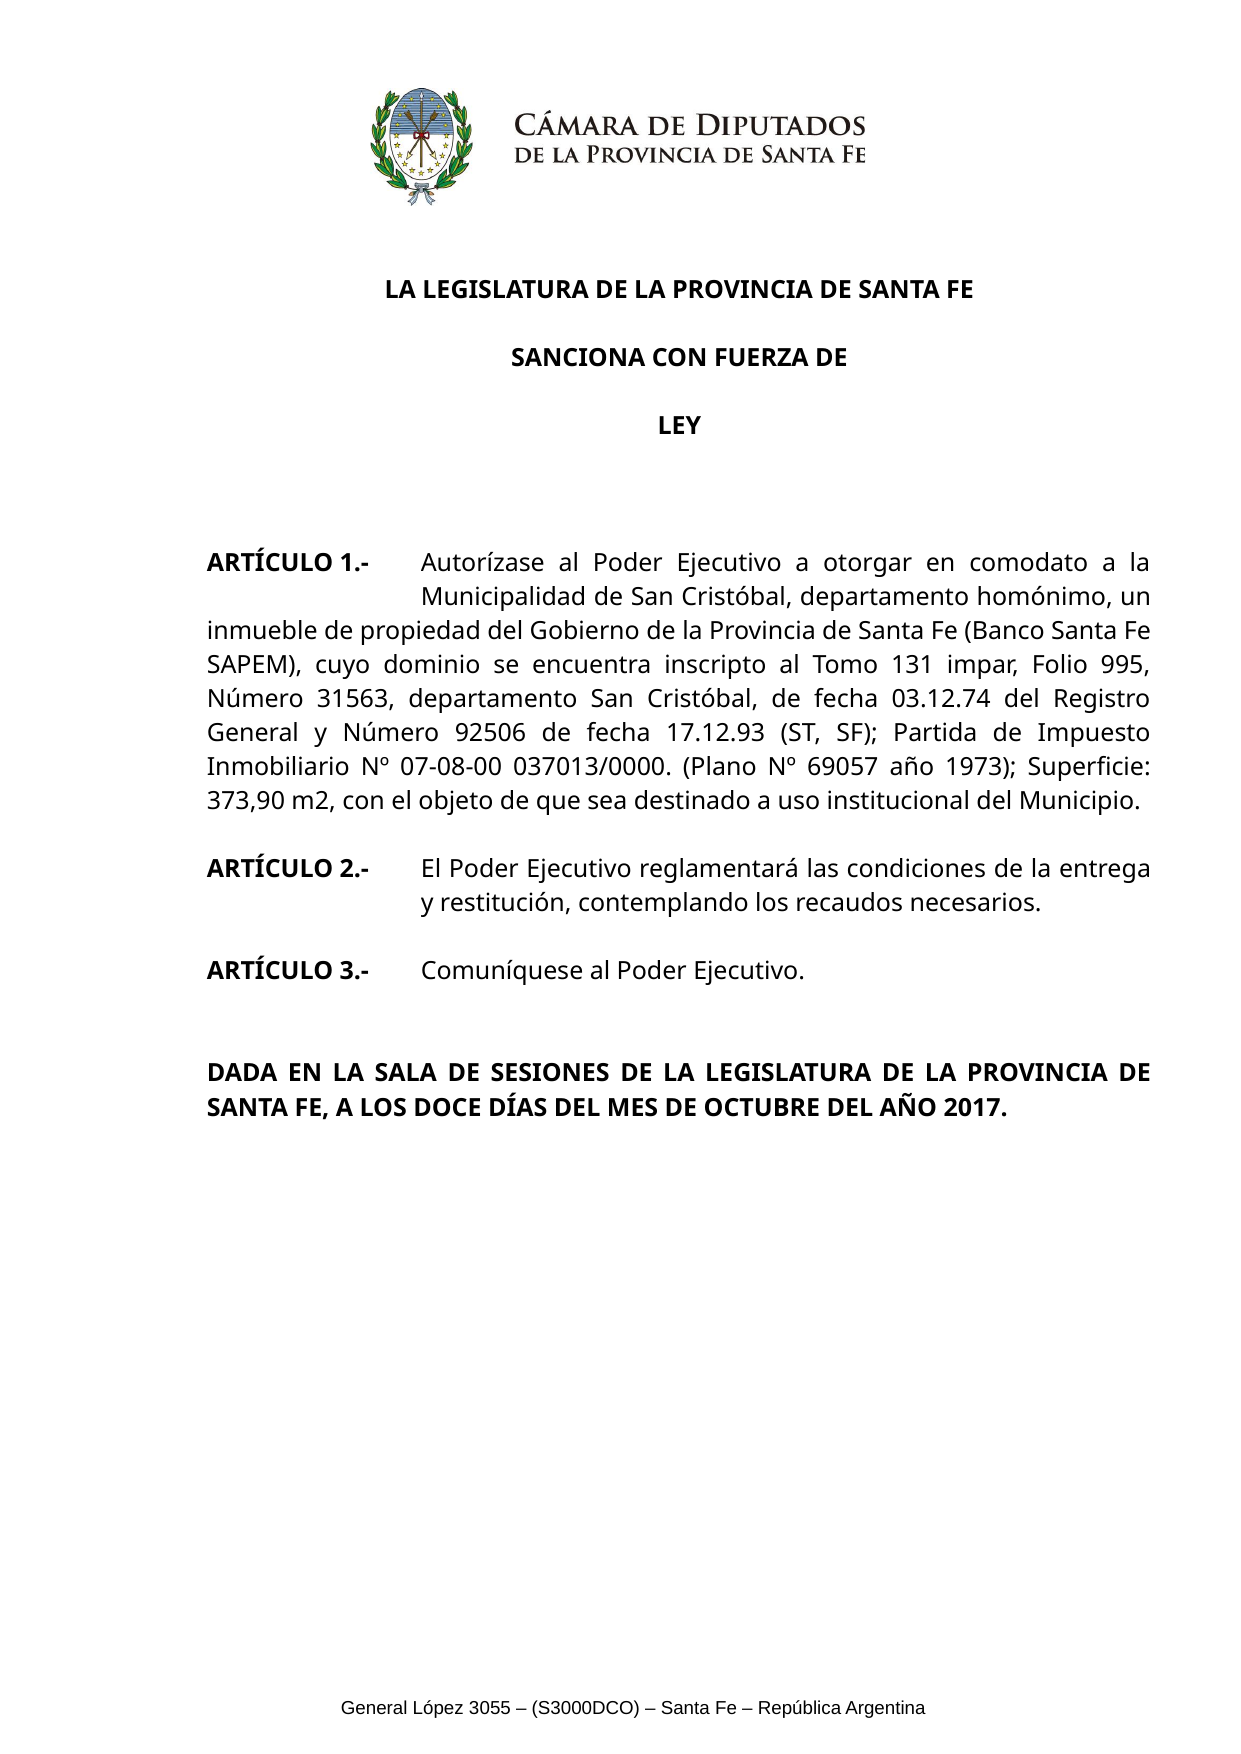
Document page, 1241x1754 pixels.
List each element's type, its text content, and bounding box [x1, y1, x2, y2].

text LEY [207, 408, 1152, 442]
table_header ARTÍCULO 1.- [207, 544, 421, 594]
text LA LEGISLATURA DE LA PROVINCIA DE SANTA FE [207, 272, 1152, 306]
table_header ARTÍCULO 2.- [207, 851, 421, 901]
text Autorízase al Poder Ejecutivo a otorgar en comodato a la Municipalidad de San Cristóbal, departamento homónimo, un inmueble de propiedad del Gobierno de la Provincia de Santa Fe (Banco Santa Fe SAPEM), cuyo dominio se encuentra inscripto al Tomo 131 impar, Folio 995, Número 31563, departamento San Cristóbal, de fecha 03.12.74 del Registro General y Número 92506 de fecha 17.12.93 (ST, SF); Partida de Impuesto Inmobiliario Nº 07-08-00 037013/0000. (Plano Nº 69057 año 1973); Superficie: 373,90 m2, con el objeto de que sea destinado a uso institucional del Municipio. [207, 544, 1152, 817]
text Comuníquese al Poder Ejecutivo. [421, 953, 1152, 987]
text DADA EN LA SALA DE SESIONES DE LA LEGISLATURA DE LA PROVINCIA DE SANTA FE, A LOS DOCE DÍAS DEL MES DE OCTUBRE DEL AÑO 2017. [207, 1055, 1152, 1123]
text SANCIONA CON FUERZA DE [207, 340, 1152, 374]
picture [370, 88, 866, 210]
table_header ARTÍCULO 3.- [207, 953, 421, 1003]
text El Poder Ejecutivo reglamentará las condiciones de la entrega y restitución, contemplando los recaudos necesarios. [207, 851, 1152, 919]
